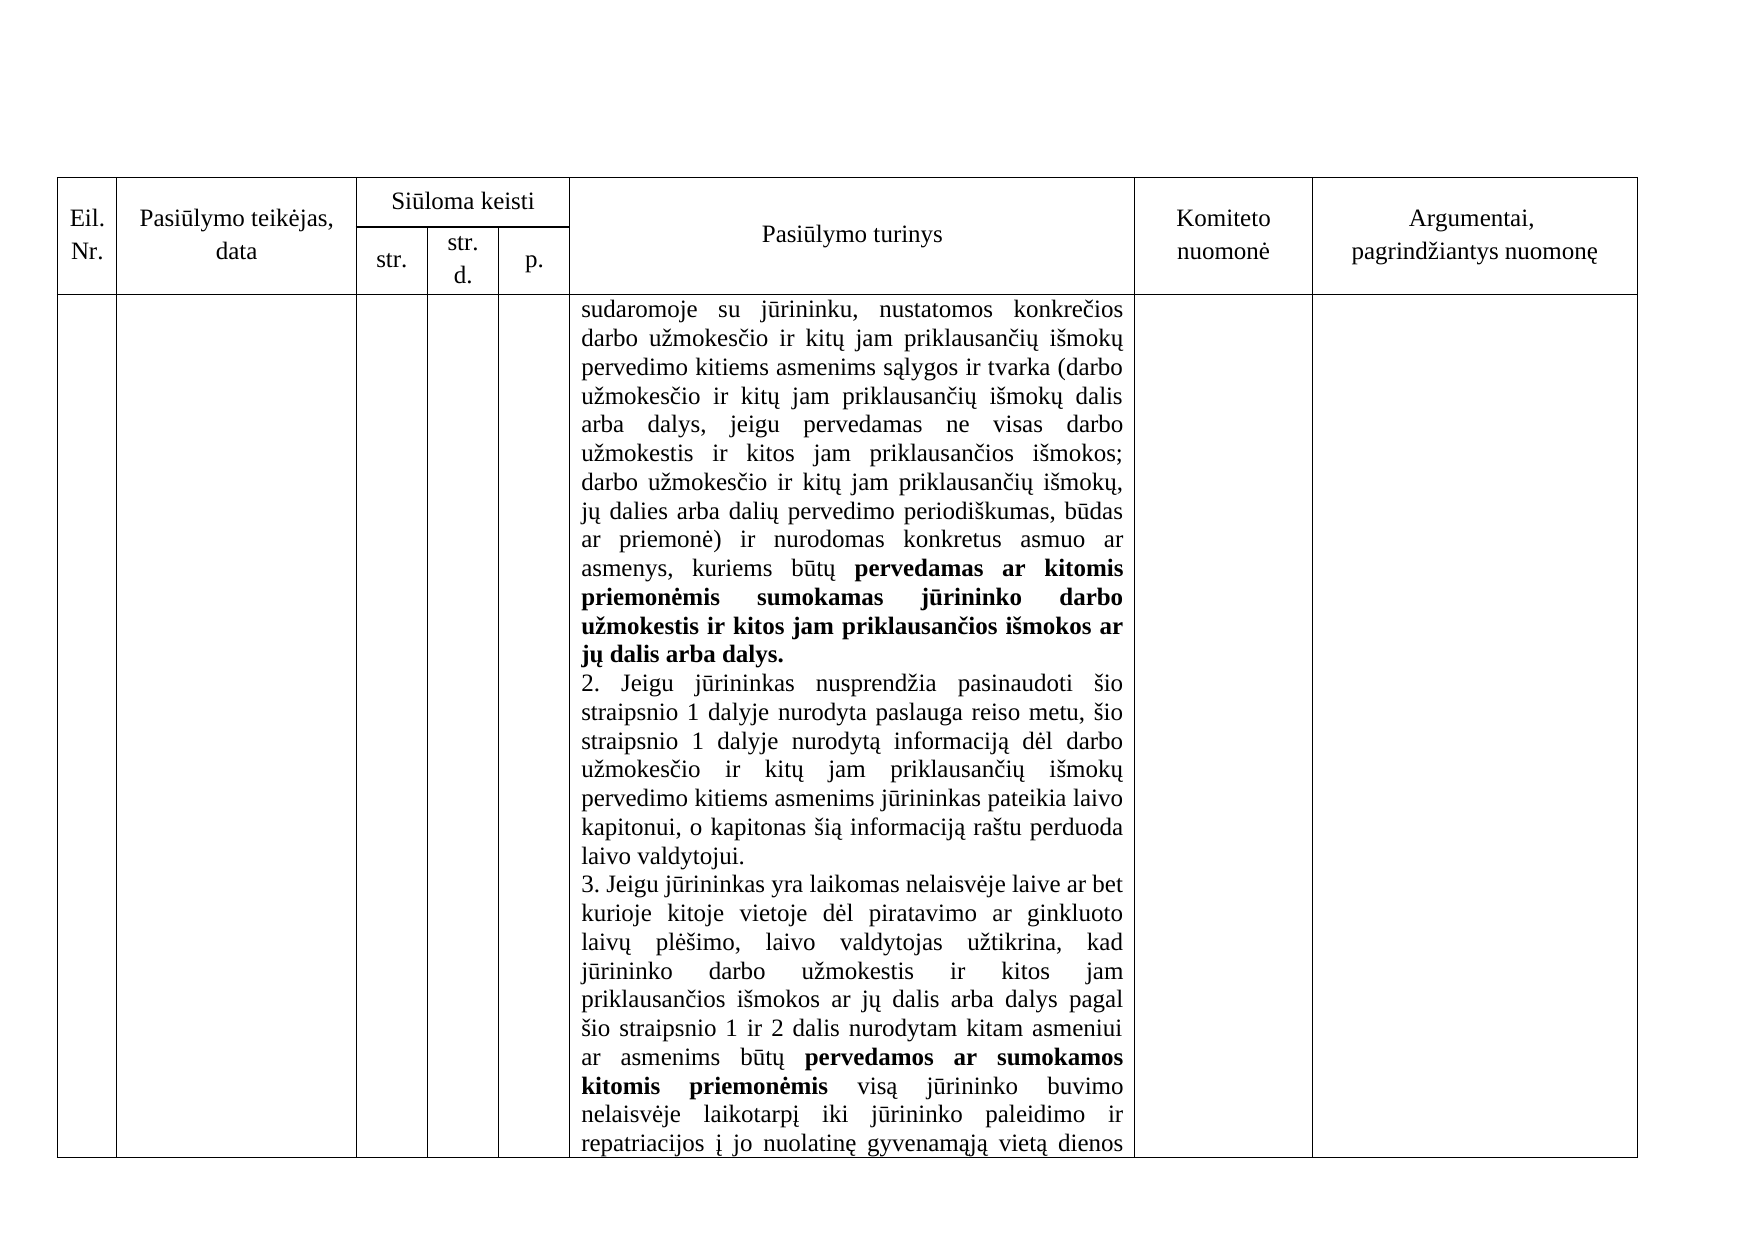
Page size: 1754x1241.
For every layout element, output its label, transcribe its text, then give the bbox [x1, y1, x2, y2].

table_cell [1313, 295, 1637, 1157]
table_cell [117, 295, 356, 1157]
table_cell [499, 295, 569, 1157]
table_header Argumentai, pagrindžiantys nuomonę [1313, 178, 1637, 293]
table_cell [1135, 295, 1312, 1157]
table_cell [428, 295, 498, 1157]
table_header Siūloma keisti [357, 178, 569, 226]
table_header Eil. Nr. [58, 178, 116, 293]
table_header Pasiūlymo turinys [570, 178, 1134, 293]
table_header Komiteto nuomonė [1135, 178, 1312, 293]
table_cell [357, 295, 427, 1157]
table_cell sudaromoje su jūrininku, nustatomos konkrečios darbo užmokesčio ir kitų jam priklausančių išmokų pervedimo kitiems asmenims sąlygos ir tvarka (darbo užmokesčio ir kitų jam priklausančių išmokų dalis arba dalys, jeigu pervedamas ne visas darbo užmokestis ir kitos jam priklausančios išmokos; darbo užmokesčio ir kitų jam priklausančių išmokų, jų dalies arba dalių pervedimo periodiškumas, būdas ar priemonė) ir nurodomas konkretus asmuo ar asmenys, kuriems būtų pervedamas ar kitomis priemonėmis sumokamas jūrininko darbo užmokestis ir kitos jam priklausančios išmokos ar jų dalis arba dalys. 2. Jeigu jūrininkas nusprendžia pasinaudoti šio straipsnio 1 dalyje nurodyta paslauga reiso metu, šio straipsnio 1 dalyje nurodytą informaciją dėl darbo užmokesčio ir kitų jam priklausančių išmokų pervedimo kitiems asmenims jūrininkas pateikia laivo kapitonui, o kapitonas šią informaciją raštu perduoda laivo valdytojui. 3. Jeigu jūrininkas yra laikomas nelaisvėje laive ar bet kurioje kitoje vietoje dėl piratavimo ar ginkluoto laivų plėšimo, laivo valdytojas užtikrina, kad jūrininko darbo užmokestis ir kitos jam priklausančios išmokos ar jų dalis arba dalys pagal šio straipsnio 1 ir 2 dalis nurodytam kitam asmeniui ar asmenims būtų pervedamos ar sumokamos kitomis priemonėmis visą jūrininko buvimo nelaisvėje laikotarpį iki jūrininko paleidimo ir repatriacijos į jo nuolatinę gyvenamąją vietą dienos [570, 295, 1134, 1157]
table_cell p. [499, 228, 569, 293]
table_cell str. [357, 228, 427, 293]
table_cell str. d. [428, 228, 498, 293]
table_cell [58, 295, 116, 1157]
table_header Pasiūlymo teikėjas, data [117, 178, 356, 293]
